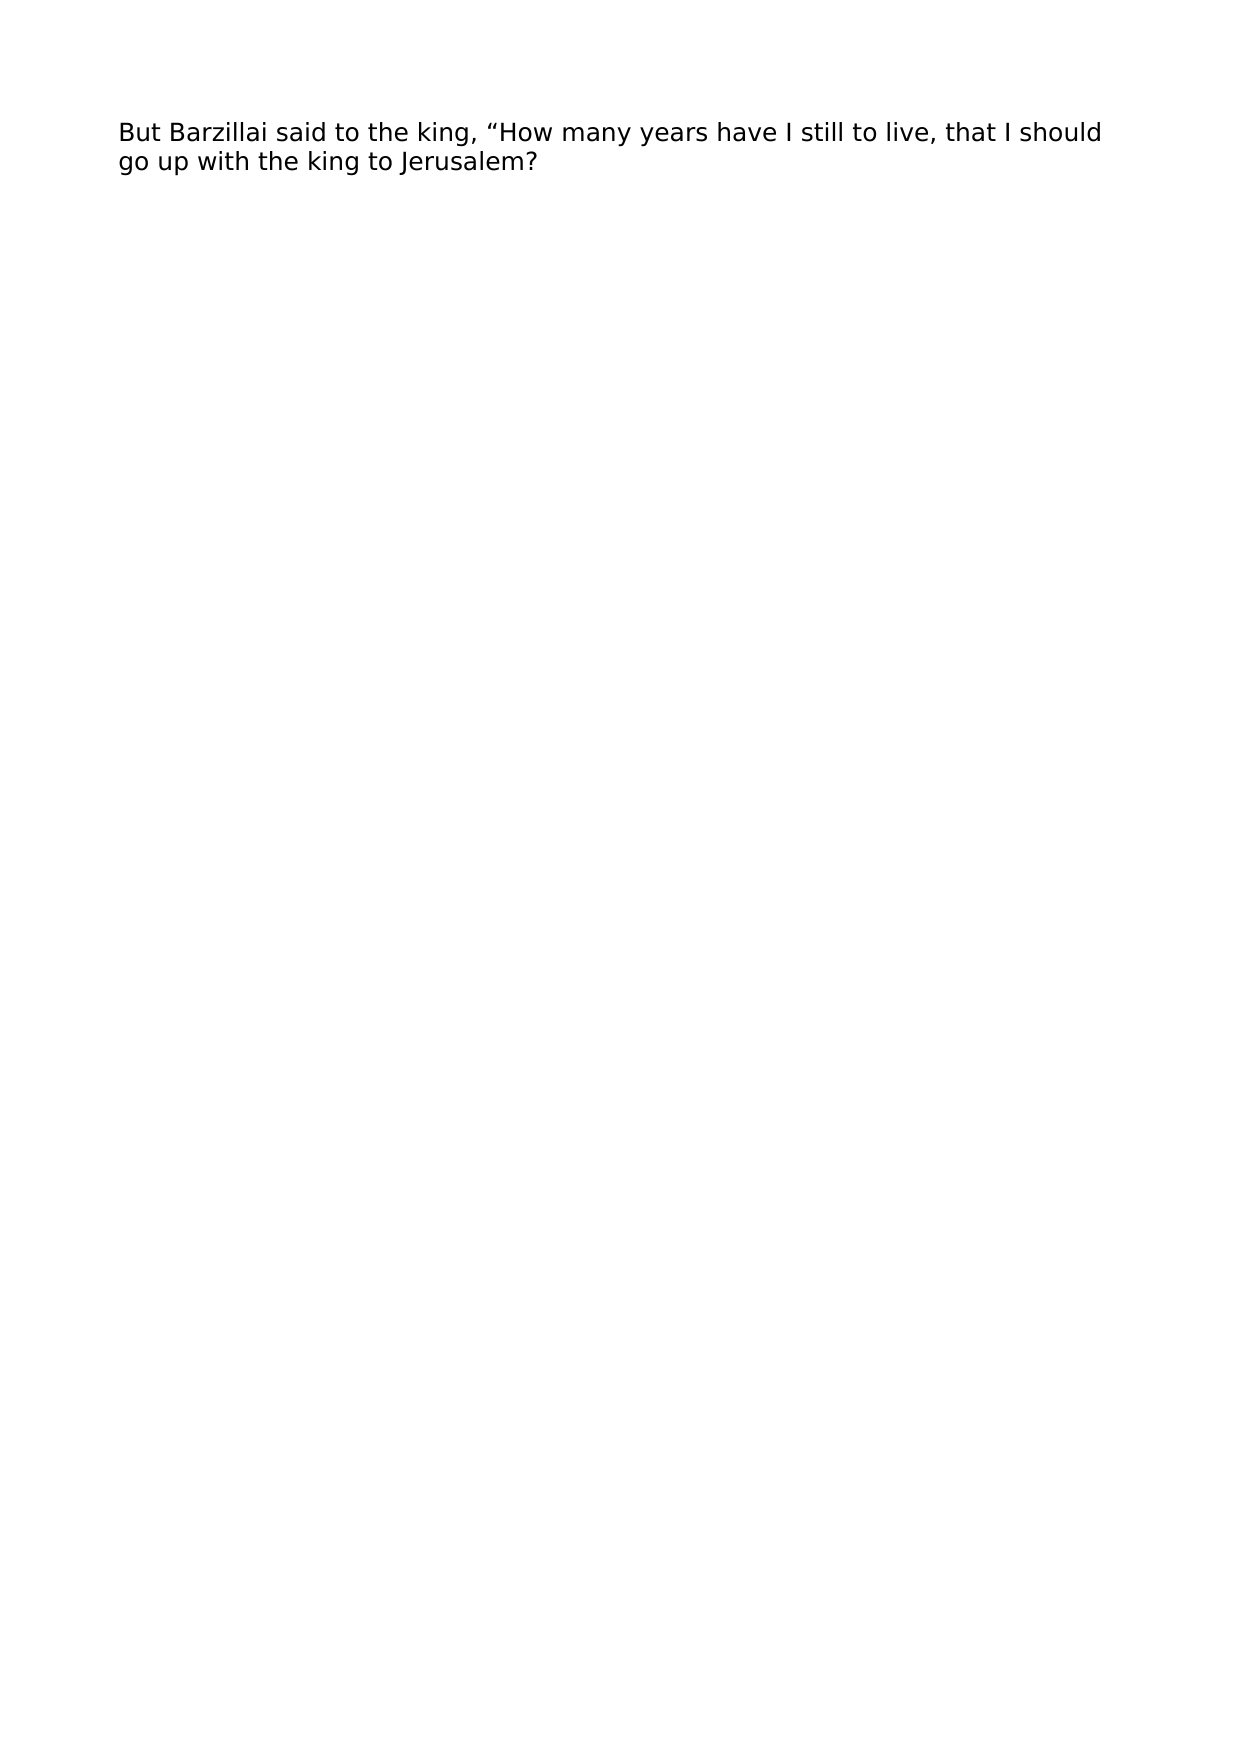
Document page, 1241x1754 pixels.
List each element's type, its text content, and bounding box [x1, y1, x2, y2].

text But Barzillai said to the king, “How many years have I still to live, that I should go up with the king to Jerusalem? [118, 118, 1122, 176]
